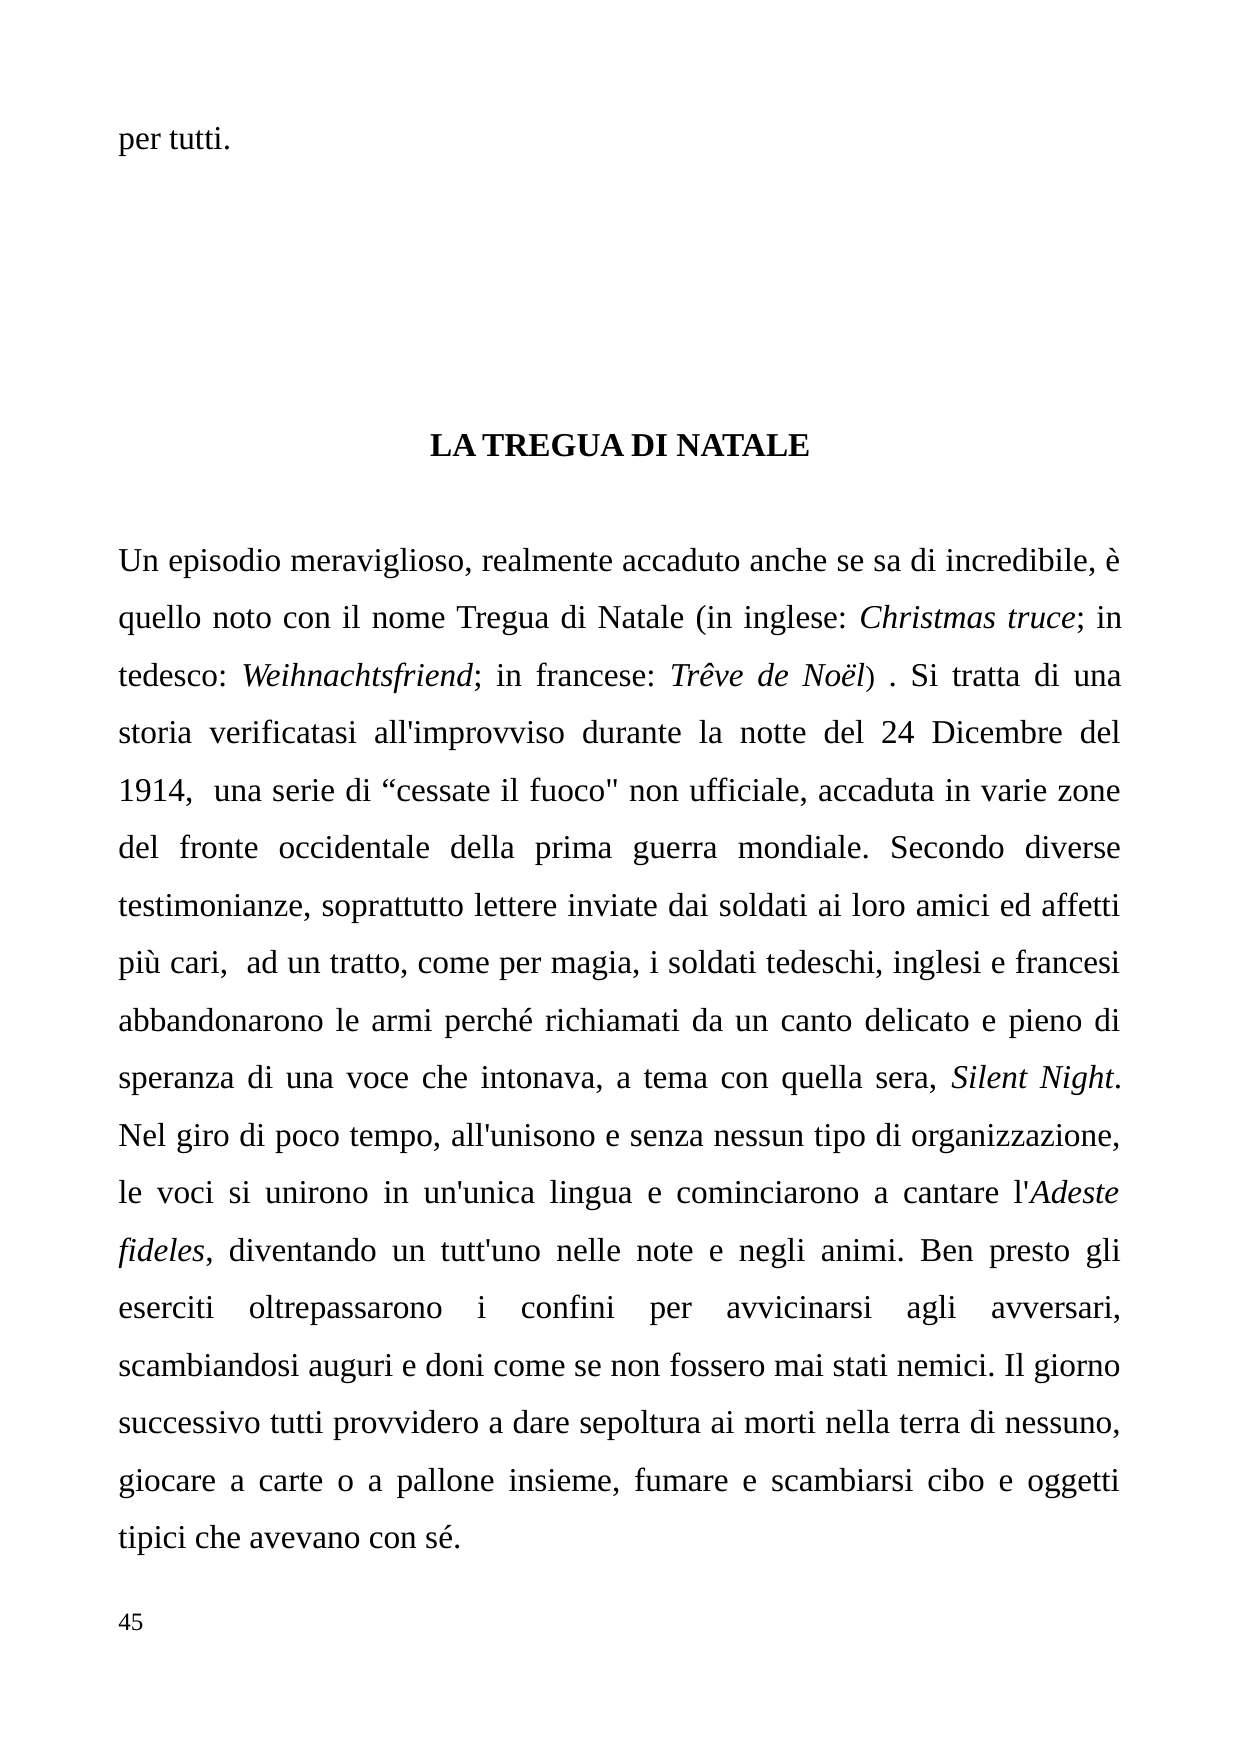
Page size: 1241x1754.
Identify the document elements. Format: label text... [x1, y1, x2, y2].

text per tutti. [118, 118, 1122, 156]
text Un episodio meraviglioso, realmente accaduto anche se sa di incredibile, è quello noto con il nome Tregua di Natale (in inglese: Christmas truce; in tedesco: Weihnachtsfriend; in francese: Trêve de Noël) . Si tratta di una storia verificatasi all'improvviso durante la notte del 24 Dicembre del 1914, una serie di “cessate il fuoco" non ufficiale, accaduta in varie zone del fronte occidentale della prima guerra mondiale. Secondo diverse testimonianze, soprattutto lettere inviate dai soldati ai loro amici ed affetti più cari, ad un tratto, come per magia, i soldati tedeschi, inglesi e francesi abbandonarono le armi perché richiamati da un canto delicato e pieno di speranza di una voce che intonava, a tema con quella sera, Silent Night. Nel giro di poco tempo, all'unisono e senza nessun tipo di organizzazione, le voci si unirono in un'unica lingua e cominciarono a cantare l'Adeste fideles, diventando un tutt'uno nelle note e negli animi. Ben presto gli eserciti oltrepassarono i confini per avvicinarsi agli avversari, scambiandosi auguri e doni come se non fossero mai stati nemici. Il giorno successivo tutti provvidero a dare sepoltura ai morti nella terra di nessuno, giocare a carte o a pallone insieme, fumare e scambiarsi cibo e oggetti tipici che avevano con sé. [118, 540, 1122, 1556]
text LA TREGUA DI NATALE [118, 425, 1122, 463]
